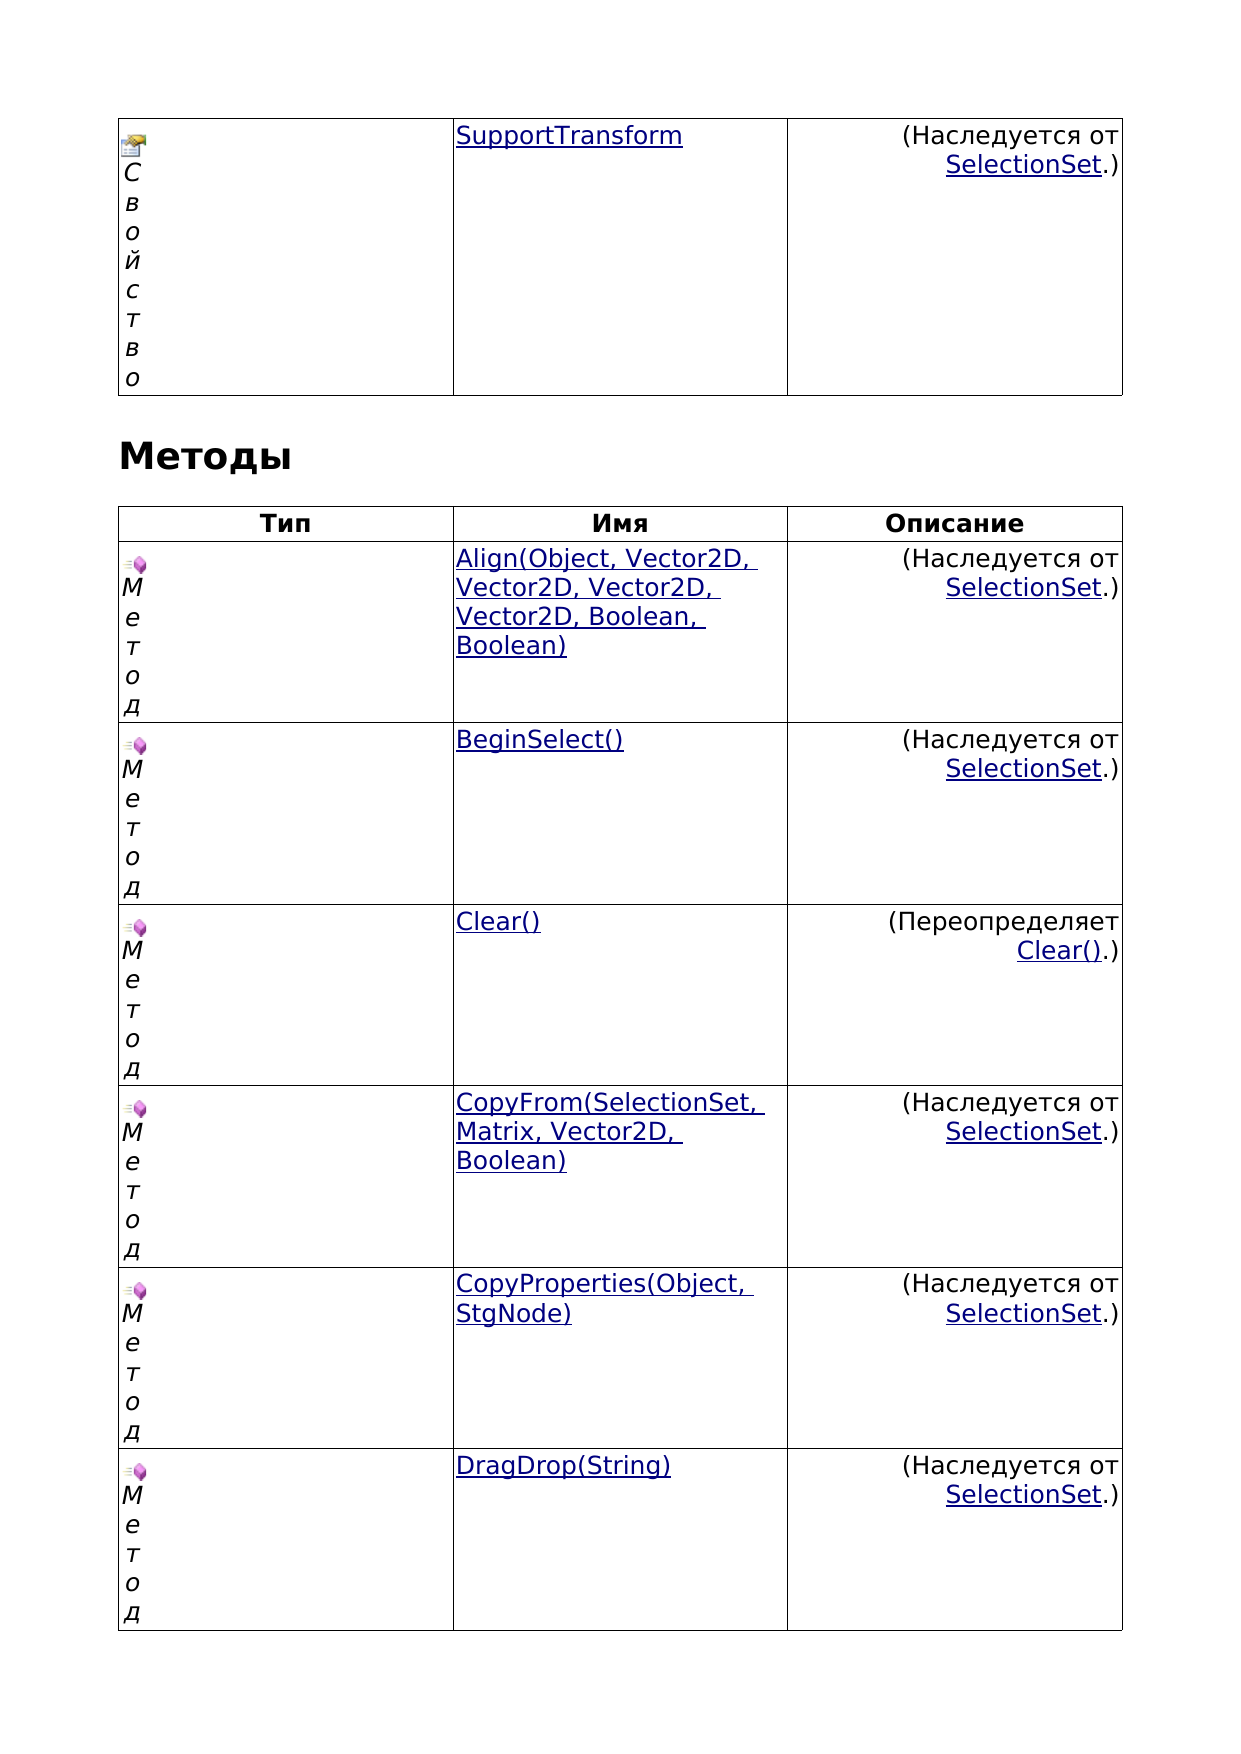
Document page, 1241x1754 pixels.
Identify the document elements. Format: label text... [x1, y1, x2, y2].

table_cell [119, 1449, 453, 1629]
table_cell (Наследуется от SelectionSet.) [788, 119, 1122, 395]
table_header Тип [119, 507, 453, 541]
table_header Описание [788, 507, 1122, 541]
picture [121, 919, 147, 937]
table_cell DragDrop(String) [454, 1449, 787, 1629]
table_cell SupportTransform [454, 119, 787, 395]
table_cell [119, 905, 453, 1085]
subtitle Методы [118, 435, 1122, 478]
table_cell [119, 119, 453, 395]
table_cell CopyProperties(Object, StgNode) [454, 1268, 787, 1448]
table_cell (Наследуется от SelectionSet.) [788, 1086, 1122, 1267]
picture [121, 1282, 147, 1300]
picture [121, 133, 147, 159]
table_cell BeginSelect() [454, 723, 787, 904]
table_cell [119, 542, 453, 722]
table_header Имя [454, 507, 787, 541]
picture [121, 1100, 147, 1118]
table_cell CopyFrom(SelectionSet, Matrix, Vector2D, Boolean) [454, 1086, 787, 1267]
table_cell Clear() [454, 905, 787, 1085]
table_cell (Наследуется от SelectionSet.) [788, 542, 1122, 722]
picture [121, 556, 147, 574]
table_cell (Наследуется от SelectionSet.) [788, 1449, 1122, 1629]
table_cell [119, 1086, 453, 1267]
table_cell (Наследуется от SelectionSet.) [788, 1268, 1122, 1448]
table_cell (Переопределяет Clear().) [788, 905, 1122, 1085]
table_cell Align(Object, Vector2D, Vector2D, Vector2D, Vector2D, Boolean, Boolean) [454, 542, 787, 722]
picture [121, 1463, 147, 1481]
table_cell (Наследуется от SelectionSet.) [788, 723, 1122, 904]
picture [121, 737, 147, 755]
table_cell [119, 723, 453, 904]
table_cell [119, 1268, 453, 1448]
